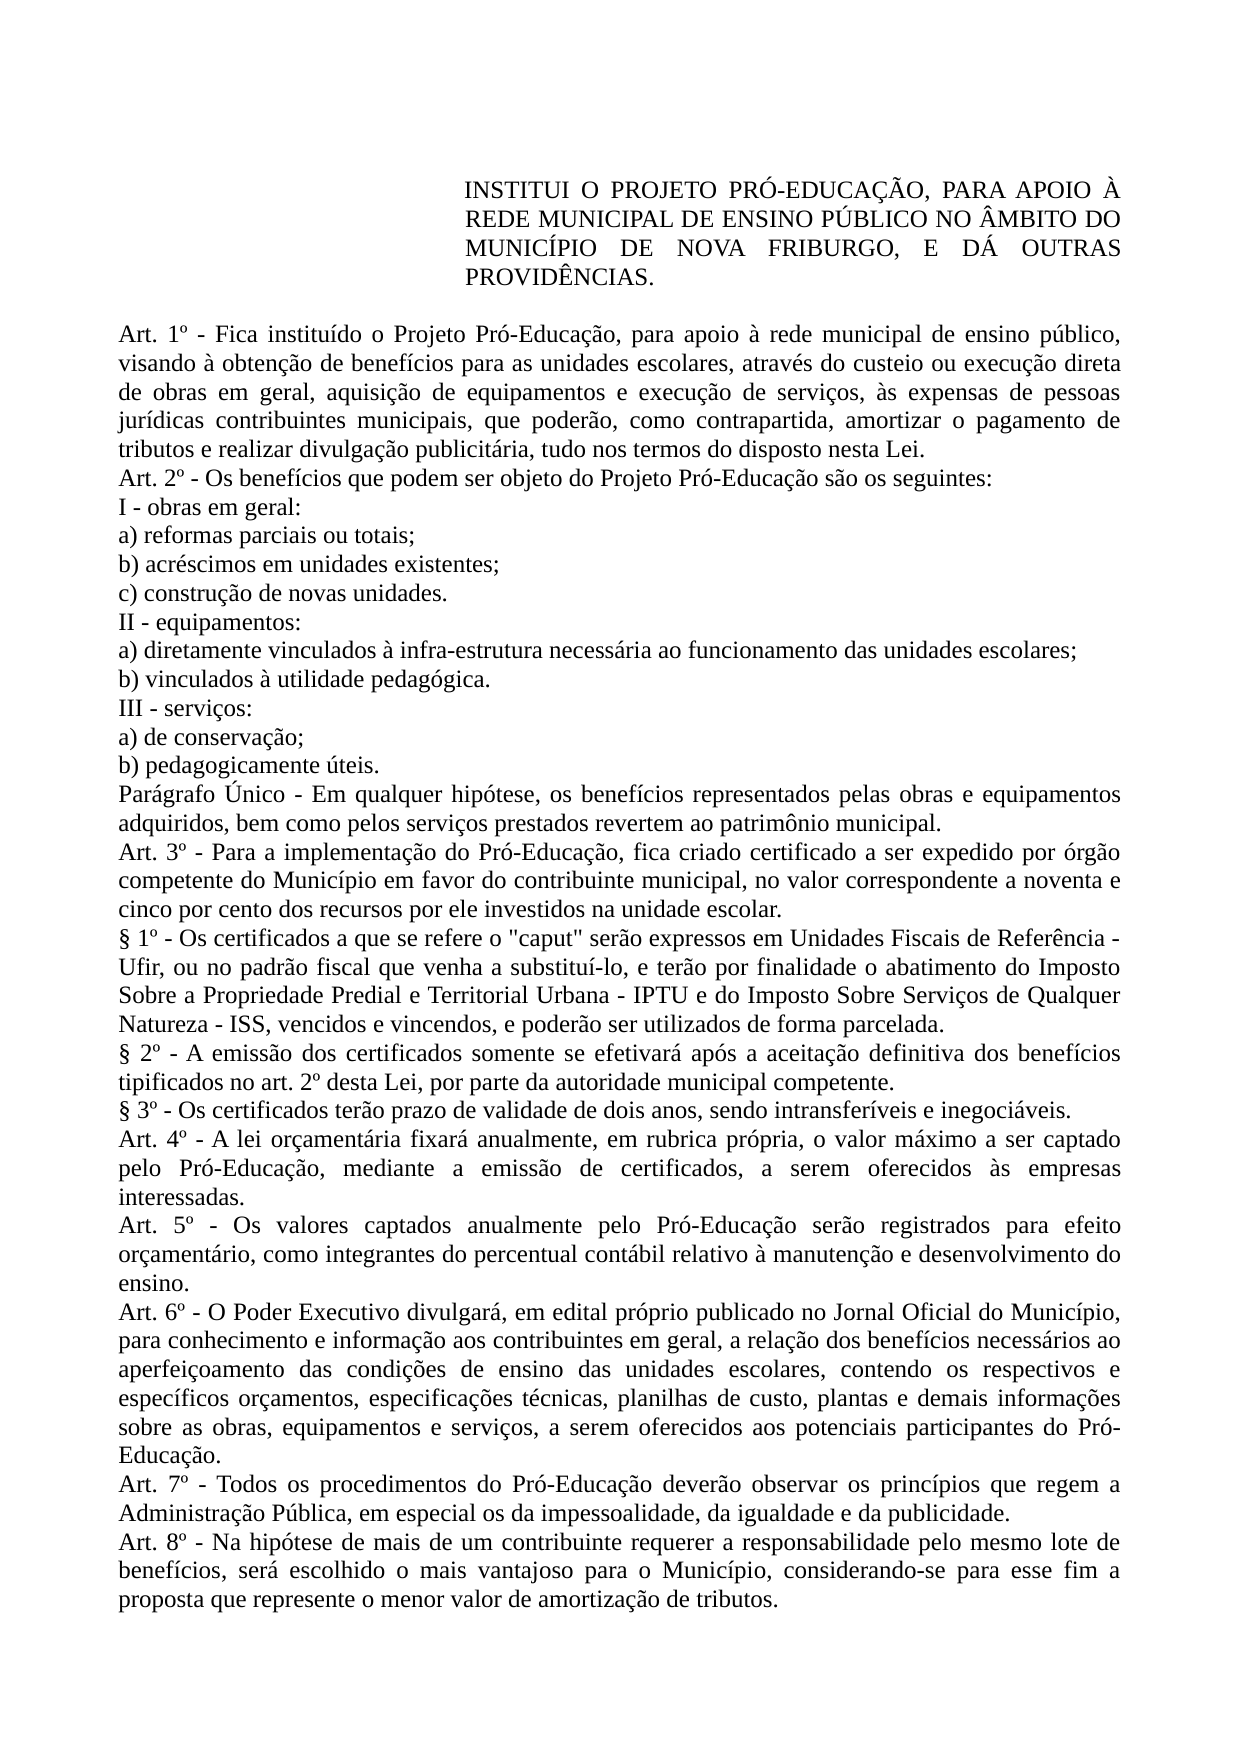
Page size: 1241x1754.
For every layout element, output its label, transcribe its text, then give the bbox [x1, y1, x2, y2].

text b) vinculados à utilidade pedagógica. [118, 664, 1122, 693]
text b) acréscimos em unidades existentes; [118, 549, 1122, 578]
text I - obras em geral: [118, 492, 1122, 521]
text III - serviços: [118, 693, 1122, 722]
text Art. 5º - Os valores captados anualmente pelo Pró-Educação serão registrados para efeito orçamentário, como integrantes do percentual contábil relativo à manutenção e desenvolvimento do ensino. [118, 1211, 1122, 1297]
text INSTITUI O PROJETO PRÓ-EDUCAÇÃO, PARA APOIO À REDE MUNICIPAL DE ENSINO PÚBLICO NO ÂMBITO DO MUNICÍPIO DE NOVA FRIBURGO, E DÁ OUTRAS PROVIDÊNCIAS. [464, 176, 1122, 291]
text Art. 2º - Os benefícios que podem ser objeto do Projeto Pró-Educação são os seguintes: [118, 463, 1122, 492]
text a) de conservação; [118, 722, 1122, 751]
text § 1º - Os certificados a que se refere o "caput" serão expressos em Unidades Fiscais de Referência - Ufir, ou no padrão fiscal que venha a substituí-lo, e terão por finalidade o abatimento do Imposto Sobre a Propriedade Predial e Territorial Urbana - IPTU e do Imposto Sobre Serviços de Qualquer Natureza - ISS, vencidos e vincendos, e poderão ser utilizados de forma parcelada. [118, 923, 1122, 1038]
text Art. 1º - Fica instituído o Projeto Pró-Educação, para apoio à rede municipal de ensino público, visando à obtenção de benefícios para as unidades escolares, através do custeio ou execução direta de obras em geral, aquisição de equipamentos e execução de serviços, às expensas de pessoas jurídicas contribuintes municipais, que poderão, como contrapartida, amortizar o pagamento de tributos e realizar divulgação publicitária, tudo nos termos do disposto nesta Lei. [118, 319, 1122, 463]
text c) construção de novas unidades. [118, 578, 1122, 607]
text Art. 7º - Todos os procedimentos do Pró-Educação deverão observar os princípios que regem a Administração Pública, em especial os da impessoalidade, da igualdade e da publicidade. [118, 1469, 1122, 1527]
text II - equipamentos: [118, 607, 1122, 636]
text a) reformas parciais ou totais; [118, 521, 1122, 549]
text b) pedagogicamente úteis. [118, 751, 1122, 779]
text § 3º - Os certificados terão prazo de validade de dois anos, sendo intransferíveis e inegociáveis. [118, 1096, 1122, 1124]
text Parágrafo Único - Em qualquer hipótese, os benefícios representados pelas obras e equipamentos adquiridos, bem como pelos serviços prestados revertem ao patrimônio municipal. [118, 779, 1122, 837]
text Art. 3º - Para a implementação do Pró-Educação, fica criado certificado a ser expedido por órgão competente do Município em favor do contribuinte municipal, no valor correspondente a noventa e cinco por cento dos recursos por ele investidos na unidade escolar. [118, 837, 1122, 923]
text a) diretamente vinculados à infra-estrutura necessária ao funcionamento das unidades escolares; [118, 636, 1122, 664]
text Art. 8º - Na hipótese de mais de um contribuinte requerer a responsabilidade pelo mesmo lote de benefícios, será escolhido o mais vantajoso para o Município, considerando-se para esse fim a proposta que represente o menor valor de amortização de tributos. [118, 1527, 1122, 1613]
text Art. 6º - O Poder Executivo divulgará, em edital próprio publicado no Jornal Oficial do Município, para conhecimento e informação aos contribuintes em geral, a relação dos benefícios necessários ao aperfeiçoamento das condições de ensino das unidades escolares, contendo os respectivos e específicos orçamentos, especificações técnicas, planilhas de custo, plantas e demais informações sobre as obras, equipamentos e serviços, a serem oferecidos aos potenciais participantes do Pró-Educação. [118, 1297, 1122, 1469]
text Art. 4º - A lei orçamentária fixará anualmente, em rubrica própria, o valor máximo a ser captado pelo Pró-Educação, mediante a emissão de certificados, a serem oferecidos às empresas interessadas. [118, 1124, 1122, 1211]
text § 2º - A emissão dos certificados somente se efetivará após a aceitação definitiva dos benefícios tipificados no art. 2º desta Lei, por parte da autoridade municipal competente. [118, 1038, 1122, 1096]
